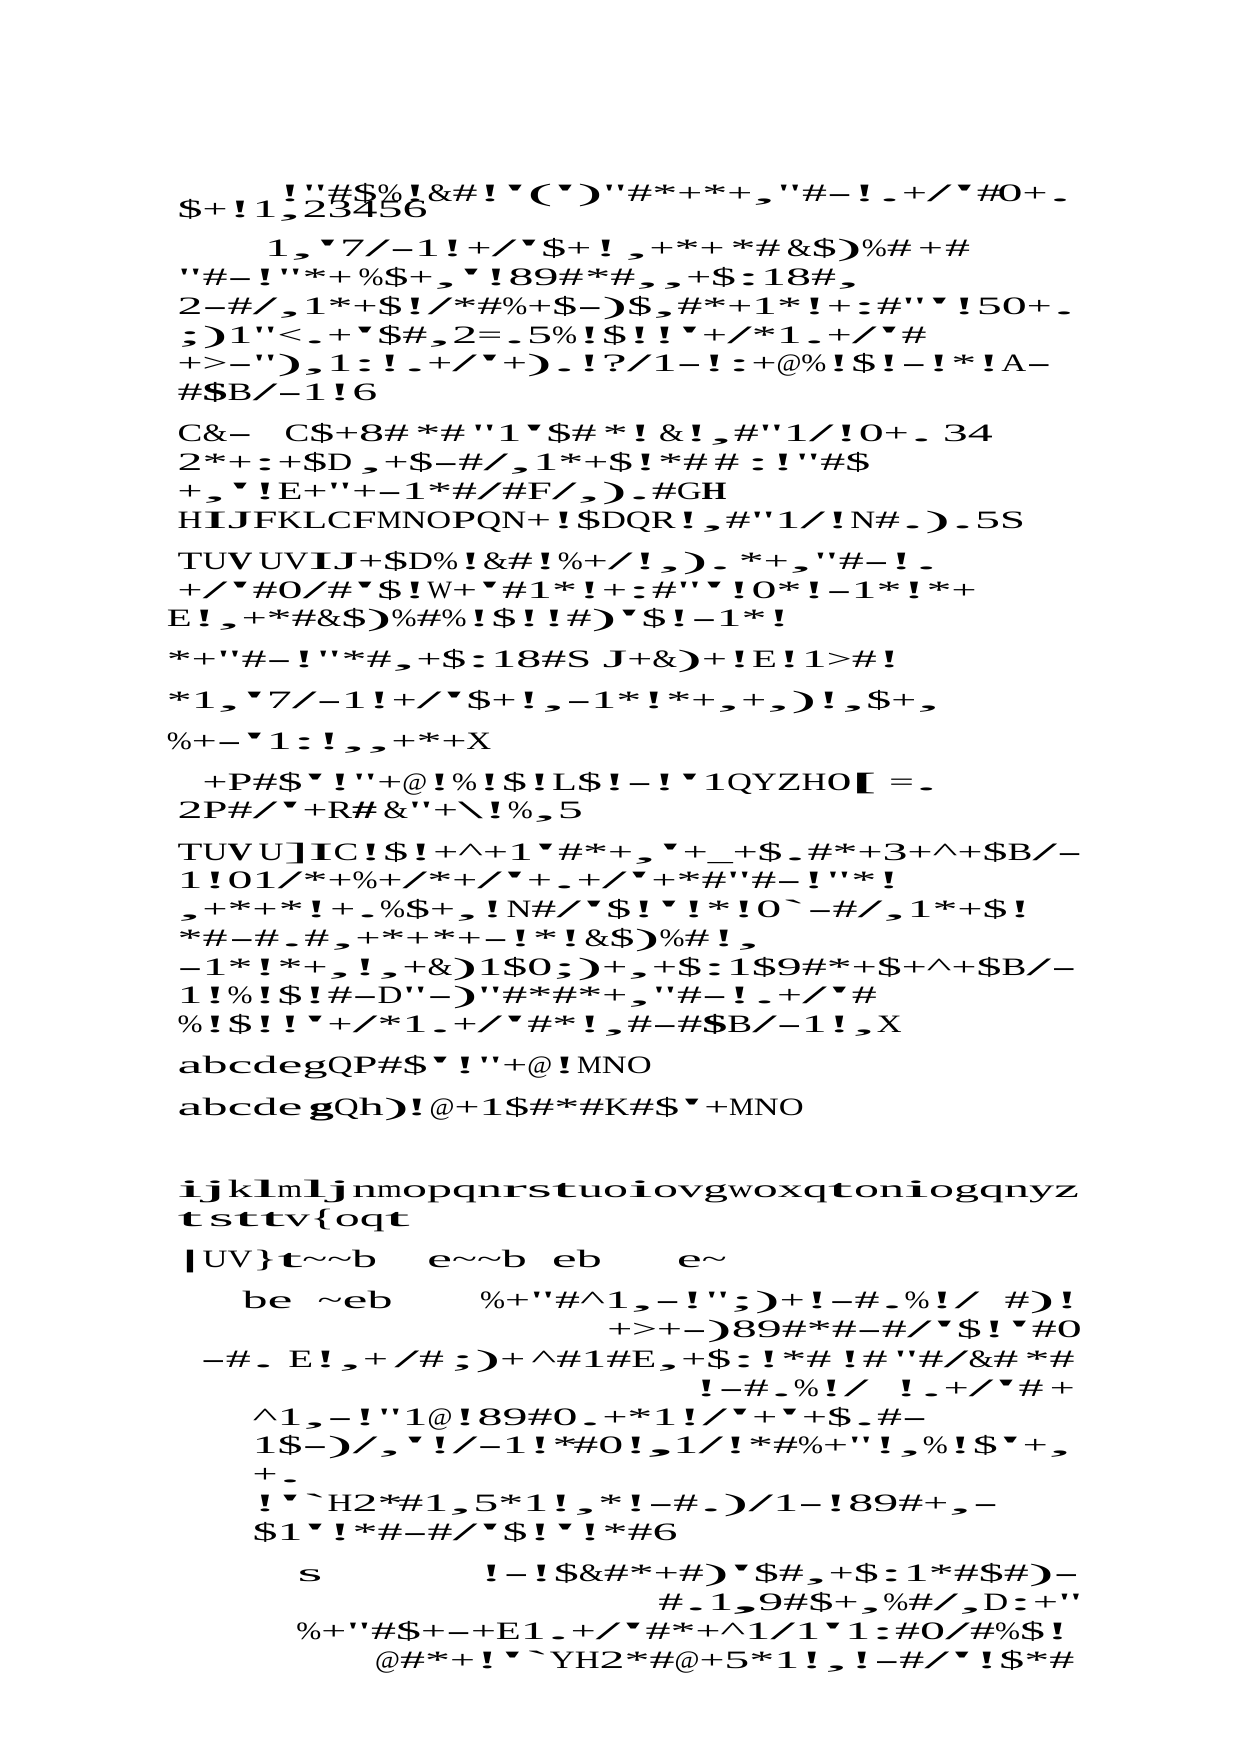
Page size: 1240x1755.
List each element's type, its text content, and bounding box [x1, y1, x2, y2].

text +>-"),1:!.+/'+).!?/1-!:+@%!$!-!*!A-#$B/-1!6 [177, 348, 1094, 406]
text abcde gQh)!@+1$#*#K#$'+MNO [177, 1092, 1094, 1120]
text E!,+*#&$)%#%!$!!#)'$!-1*!*+"#-!"*#,+$:18#S J+&)+!E!1>#!*1,'7/-1!+/'$+!,-1*!*+,+,)!,$+,%+-'1:!,,+*+X [167, 603, 948, 754]
text ^1,-!"1@!89#0.+*1!/'+'+$.#-1$-)/,'!/-1!*#0!,1/!*#%+"!,%!$'+,+. [252, 1402, 1094, 1488]
text -1*!*+,!,+&)1$0;)+,+$:1$9#*+$+^+$B/-1!%!$!#-D"-)"#*#*+,"#-!.+/'# [177, 952, 1094, 1009]
text 2-#/,1*+$!/*#%+$-)$,#*+1*!+:#"'!50+. ;)1"<.+'$#,2=.5%!$!!'+/*1.+/'# [177, 291, 1094, 348]
text |UV}t~~b e~~b eb  e~ [177, 1244, 1094, 1273]
text !"#$%!&#!'(')"#*+*+,"#-!.+/'#0+. $+!1,23456 [177, 189, 1094, 221]
text TUV U]IC!$!+^+1'#*+,'+_+$.#*+3+^+$B/-1!01/*+%+/*+/'+.+/'+*#"#-!"*! [177, 837, 1094, 894]
text +,'!E+"+-1*#/#F/,).#GH HIJFKLCFMNOPQN+!$DQR!,#"1/!N#.).5S [177, 476, 1094, 533]
text 1,'7/-1!+/'$+! ,+*+ *# &$)%# +# "#-!"*+ %$+,'!89#*#,,+$:18#, [177, 233, 1094, 291]
text -#. E!,+ /# ;)+ ^#1#E,+$:!*# !# "#/&# *# !-#.%!/ !.+/'# + [167, 1344, 1074, 1402]
text %+"#$+-+E1.+/'#*+^1/1'1:#0/#%$!@#*+!'`YH2*#@+5*1!,!-#/'!$*# [167, 1616, 1074, 1673]
text C&- C$+8# *# "1'$# *! &!,#"1/!0+. 34 2*+:+$D ,+$-#/,1*+$!*# # :!"#$ [177, 418, 1094, 476]
text ,+*+*!+.%$+,!N#/'$!'!*!0`-#/,1*+$!*#-#.#,+*+*+-!*!&$)%#!, [177, 894, 1094, 952]
text %!$!!'+/*1.+/'#*!,#-#$B/-1!,X [177, 1009, 1094, 1038]
text abcdegQP#$'!"+@!MNO [177, 1050, 1094, 1079]
text be ~eb   %+"#^1,-!";)+!-#.%!/ #)!+>+-)89#*#-#/'$!'#0 [167, 1286, 1081, 1343]
text !'`H2*#1,5*1!,*!-#.)/1-!89#+,-$1'!*#-#/'$!'!*#6 [252, 1488, 1094, 1545]
text +P#$'!"+@!%!$!L$!-!'1QYZH0[ =. 2P#/'+R# &"+\!%,5 [177, 767, 1094, 824]
text TUV UVIJ+$D%!&#!%+/!,). *+,"#-!.+/'#0/#'$!W+'#1*!+:#"'!0*!-1*!*+ [177, 546, 1094, 603]
text ijklmljnmopqnrstuoiovgwoxqtoniogqnyzt sttv{oqt [177, 1174, 1094, 1232]
text s   !-!$&#*+#)'$#,+$:1*#$#)-#.1,9#$+,%#/,D:+" [167, 1558, 1082, 1615]
